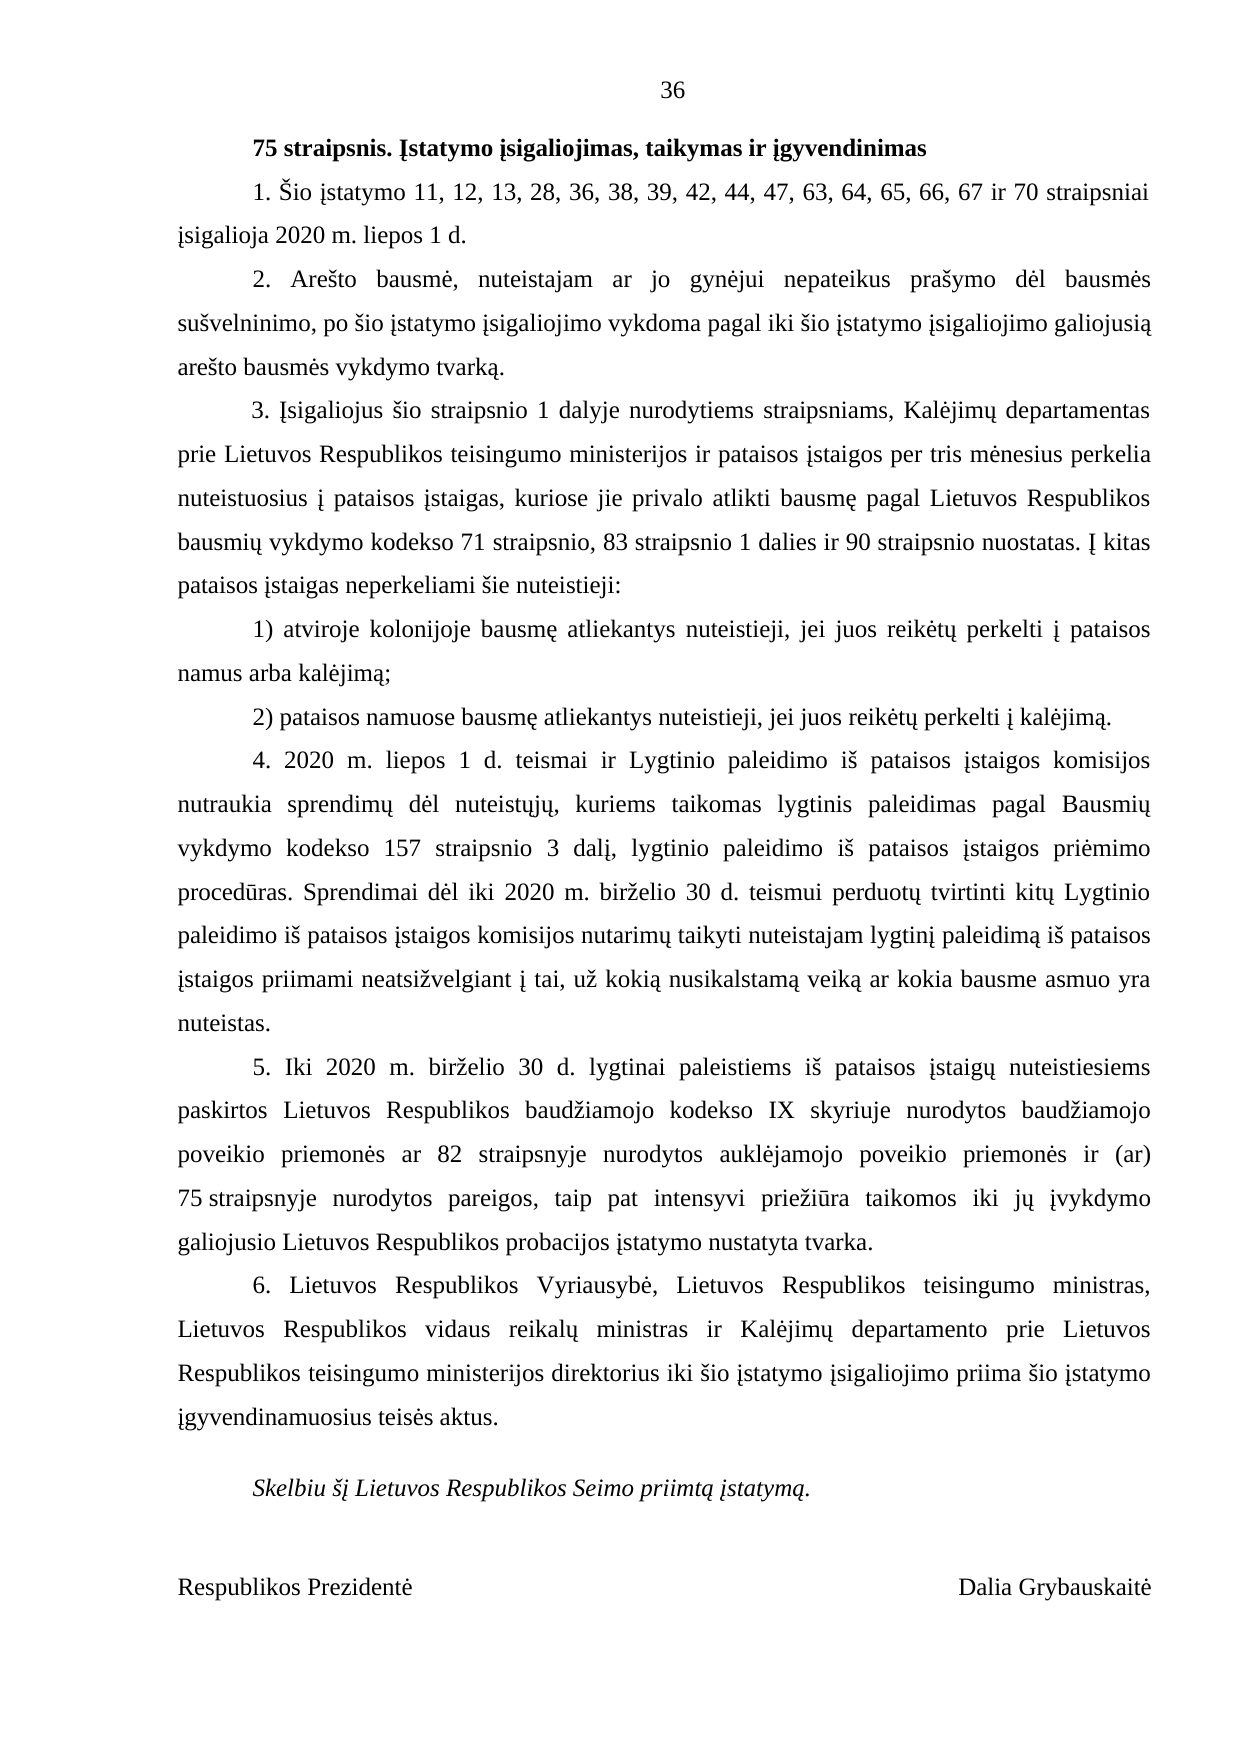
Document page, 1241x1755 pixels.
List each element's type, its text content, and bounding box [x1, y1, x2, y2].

text 2) pataisos namuose bausmę atliekantys nuteistieji, jei juos reikėtų perkelti į kalėjimą. [252, 687, 1152, 731]
text 6. Lietuvos Respublikos Vyriausybė, Lietuvos Respublikos teisingumo ministras, Lietuvos Respublikos vidaus reikalų ministras ir Kalėjimų departamento prie Lietuvos Respublikos teisingumo ministerijos direktorius iki šio įstatymo įsigaliojimo priima šio įstatymo įgyvendinamuosius teisės aktus. [177, 1256, 1152, 1431]
text 1. Šio įstatymo 11, 12, 13, 28, 36, 38, 39, 42, 44, 47, 63, 64, 65, 66, 67 ir 70 straipsniai įsigalioja 2020 m. liepos 1 d. [177, 162, 1152, 249]
text 5. Iki 2020 m. birželio 30 d. lygtinai paleistiems iš pataisos įstaigų nuteistiesiems paskirtos Lietuvos Respublikos baudžiamojo kodekso IX skyriuje nurodytos baudžiamojo poveikio priemonės ar 82 straipsnyje nurodytos auklėjamojo poveikio priemonės ir (ar) 75 straipsnyje nurodytos pareigos, taip pat intensyvi priežiūra taikomos iki jų įvykdymo galiojusio Lietuvos Respublikos probacijos įstatymo nustatyta tvarka. [177, 1037, 1152, 1256]
text 75 straipsnis. Įstatymo įsigaliojimas, taikymas ir įgyvendinimas [177, 118, 1152, 162]
text 3. Įsigaliojus šio straipsnio 1 dalyje nurodytiems straipsniams, Kalėjimų departamentas prie Lietuvos Respublikos teisingumo ministerijos ir pataisos įstaigos per tris mėnesius perkelia nuteistuosius į pataisos įstaigas, kuriose jie privalo atlikti bausmę pagal Lietuvos Respublikos bausmių vykdymo kodekso 71 straipsnio, 83 straipsnio 1 dalies ir 90 straipsnio nuostatas. Į kitas pataisos įstaigas neperkeliami šie nuteistieji: [177, 381, 1152, 599]
text 1) atviroje kolonijoje bausmę atliekantys nuteistieji, jei juos reikėtų perkelti į pataisos namus arba kalėjimą; [177, 599, 1152, 687]
text Skelbiu šį Lietuvos Respublikos Seimo priimtą įstatymą. [177, 1466, 1152, 1501]
text Respublikos Prezidentė Dalia Grybauskaitė [177, 1572, 1152, 1601]
text 2. Arešto bausmė, nuteistajam ar jo gynėjui nepateikus prašymo dėl bausmės sušvelninimo, po šio įstatymo įsigaliojimo vykdoma pagal iki šio įstatymo įsigaliojimo galiojusią arešto bausmės vykdymo tvarką. [177, 249, 1152, 381]
text 4. 2020 m. liepos 1 d. teismai ir Lygtinio paleidimo iš pataisos įstaigos komisijos nutraukia sprendimų dėl nuteistųjų, kuriems taikomas lygtinis paleidimas pagal Bausmių vykdymo kodekso 157 straipsnio 3 dalį, lygtinio paleidimo iš pataisos įstaigos priėmimo procedūras. Sprendimai dėl iki 2020 m. birželio 30 d. teismui perduotų tvirtinti kitų Lygtinio paleidimo iš pataisos įstaigos komisijos nutarimų taikyti nuteistajam lygtinį paleidimą iš pataisos įstaigos priimami neatsižvelgiant į tai, už kokią nusikalstamą veiką ar kokia bausme asmuo yra nuteistas. [177, 731, 1152, 1037]
